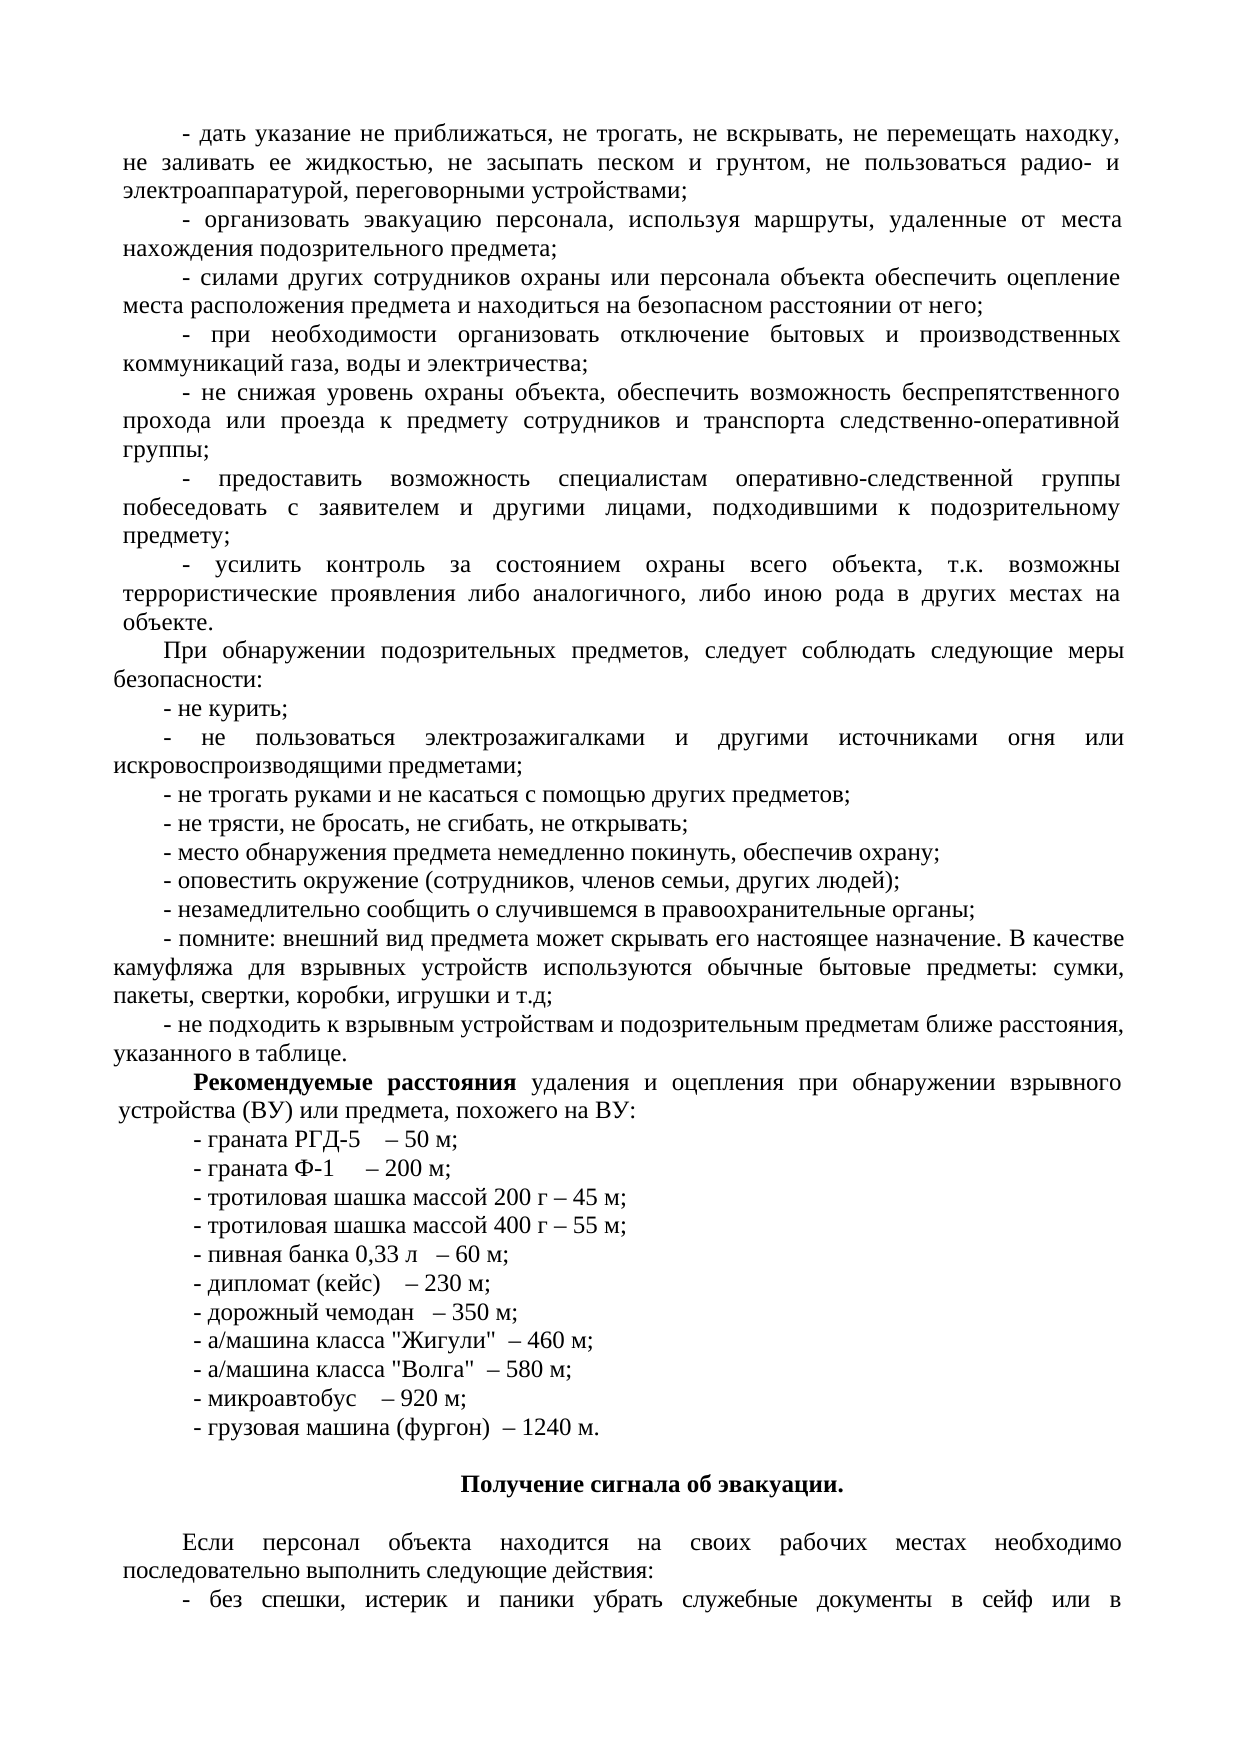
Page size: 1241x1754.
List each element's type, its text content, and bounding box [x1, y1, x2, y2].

text - организовать эвакуацию персонала, используя маршруты, удаленные от места нахождения подозрительного предмета; [123, 204, 1122, 262]
text Рекомендуемые расстояния удаления и оцепления при обнаружении взрывного устройства (ВУ) или предмета, похожего на ВУ: [118, 1067, 1122, 1124]
text - не трясти, не бросать, не сгибать, не открывать; [113, 808, 1126, 837]
text - усилить контроль за состоянием охраны всего объекта, т.к. возможны террористические проявления либо аналогичного, либо иною рода в других местах на объекте. [123, 549, 1122, 636]
text - пивная банка 0,33 л – 60 м; [118, 1239, 1122, 1268]
text - предоставить возможность специалистам оперативно-следственной группы побеседовать с заявителем и другими лицами, подходившими к подозрительному предмету; [123, 463, 1122, 549]
text - силами других сотрудников охраны или персонала объекта обеспечить оцепление места расположения предмета и находиться на безопасном расстоянии от него; [123, 262, 1122, 319]
text - не пользоваться электрозажигалками и другими источниками огня или искровоспроизводящими предметами; [113, 722, 1126, 779]
text - не подходить к взрывным устройствам и подозрительным предметам ближе расстояния, указанного в таблице. [113, 1009, 1126, 1067]
text При обнаружении подозрительных предметов, следует соблюдать следующие меры безопасности: [113, 636, 1126, 693]
text - место обнаружения предмета немедленно покинуть, обеспечив охрану; [113, 837, 1126, 866]
text - дать указание не приближаться, не трогать, не вскрывать, не перемещать находку, не заливать ее жидкостью, не засыпать песком и грунтом, не пользоваться радио- и электроаппаратурой, переговорными устройствами; [123, 118, 1122, 204]
text - при необходимости организовать отключение бытовых и производственных коммуникаций газа, воды и электричества; [123, 319, 1122, 377]
text - а/машина класса "Жигули" – 460 м; [118, 1326, 1122, 1354]
text - грузовая машина (фургон) – 1240 м. [118, 1412, 1122, 1441]
text - не трогать руками и не касаться с помощью других предметов; [113, 779, 1126, 808]
text - а/машина класса "Волга" – 580 м; [118, 1354, 1122, 1383]
text - дорожный чемодан – 350 м; [118, 1297, 1122, 1326]
text Если персонал объекта находится на своих рабочих местах необходимо последовательно выполнить следующие действия: [123, 1527, 1122, 1584]
text - без спешки, истерик и паники убрать служебные документы в сейф или в [123, 1584, 1122, 1613]
text - незамедлительно сообщить о случившемся в правоохранительные органы; [113, 894, 1126, 923]
text - не снижая уровень охраны объекта, обеспечить возможность беспрепятственного прохода или проезда к предмету сотрудников и транспорта следственно-оперативной группы; [123, 377, 1122, 463]
text - оповестить окружение (сотрудников, членов семьи, других людей); [113, 866, 1126, 894]
text - граната РГД-5 – 50 м; [118, 1124, 1122, 1153]
text - не курить; [113, 693, 1126, 722]
text Получение сигнала об эвакуации. [123, 1469, 1122, 1498]
text - тротиловая шашка массой 200 г – 45 м; [118, 1182, 1122, 1211]
text - тротиловая шашка массой 400 г – 55 м; [118, 1211, 1122, 1239]
text - микроавтобус – 920 м; [118, 1383, 1122, 1412]
text - граната Ф-1 – 200 м; [118, 1153, 1122, 1182]
text - помните: внешний вид предмета может скрывать его настоящее назначение. В качестве камуфляжа для взрывных устройств используются обычные бытовые предметы: сумки, пакеты, свертки, коробки, игрушки и т.д; [113, 923, 1126, 1009]
text - дипломат (кейс) – 230 м; [118, 1268, 1122, 1297]
